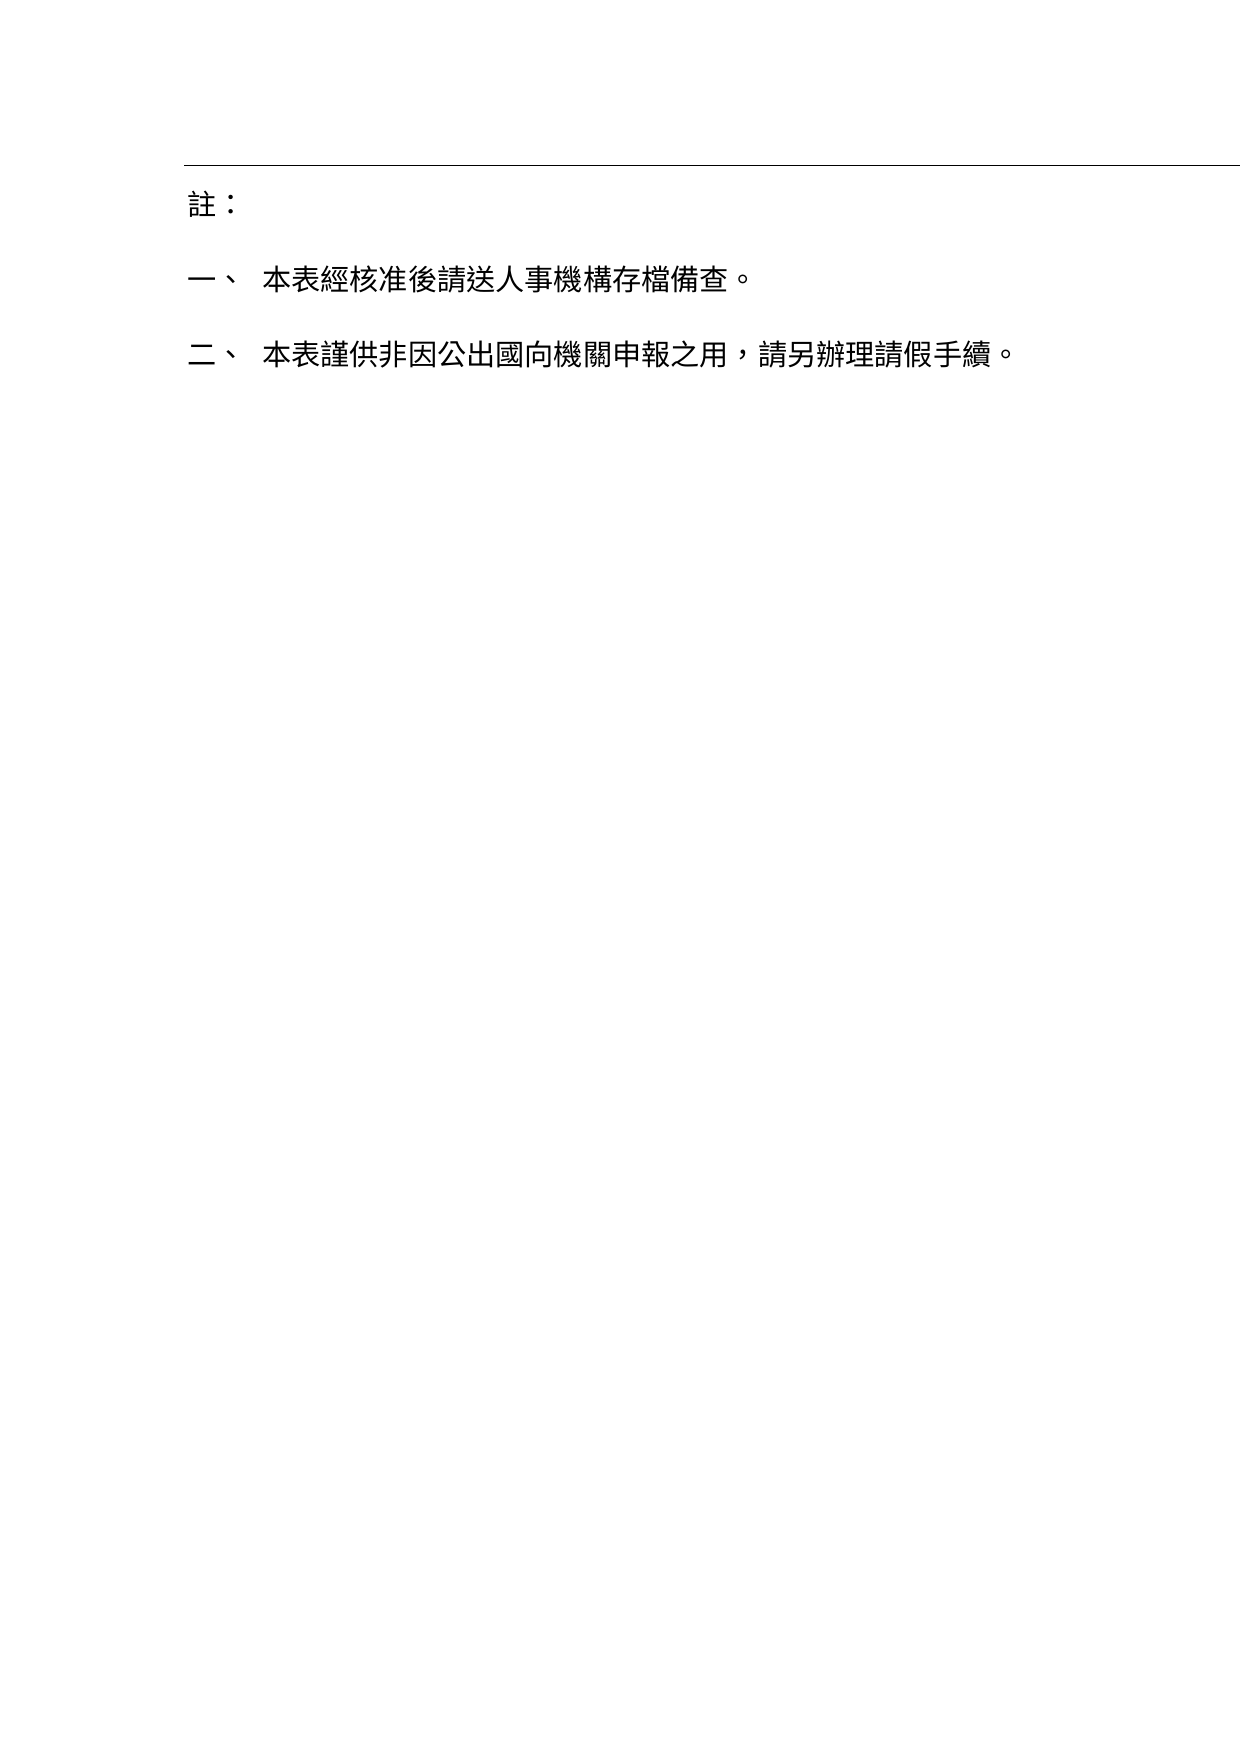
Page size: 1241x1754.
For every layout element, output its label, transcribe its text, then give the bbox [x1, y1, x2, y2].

table_cell 註： 本表經核准後請送人事機構存檔備查。 本表謹供非因公出國向機關申報之用，請另辦理請假手續。 [184, 166, 1240, 391]
